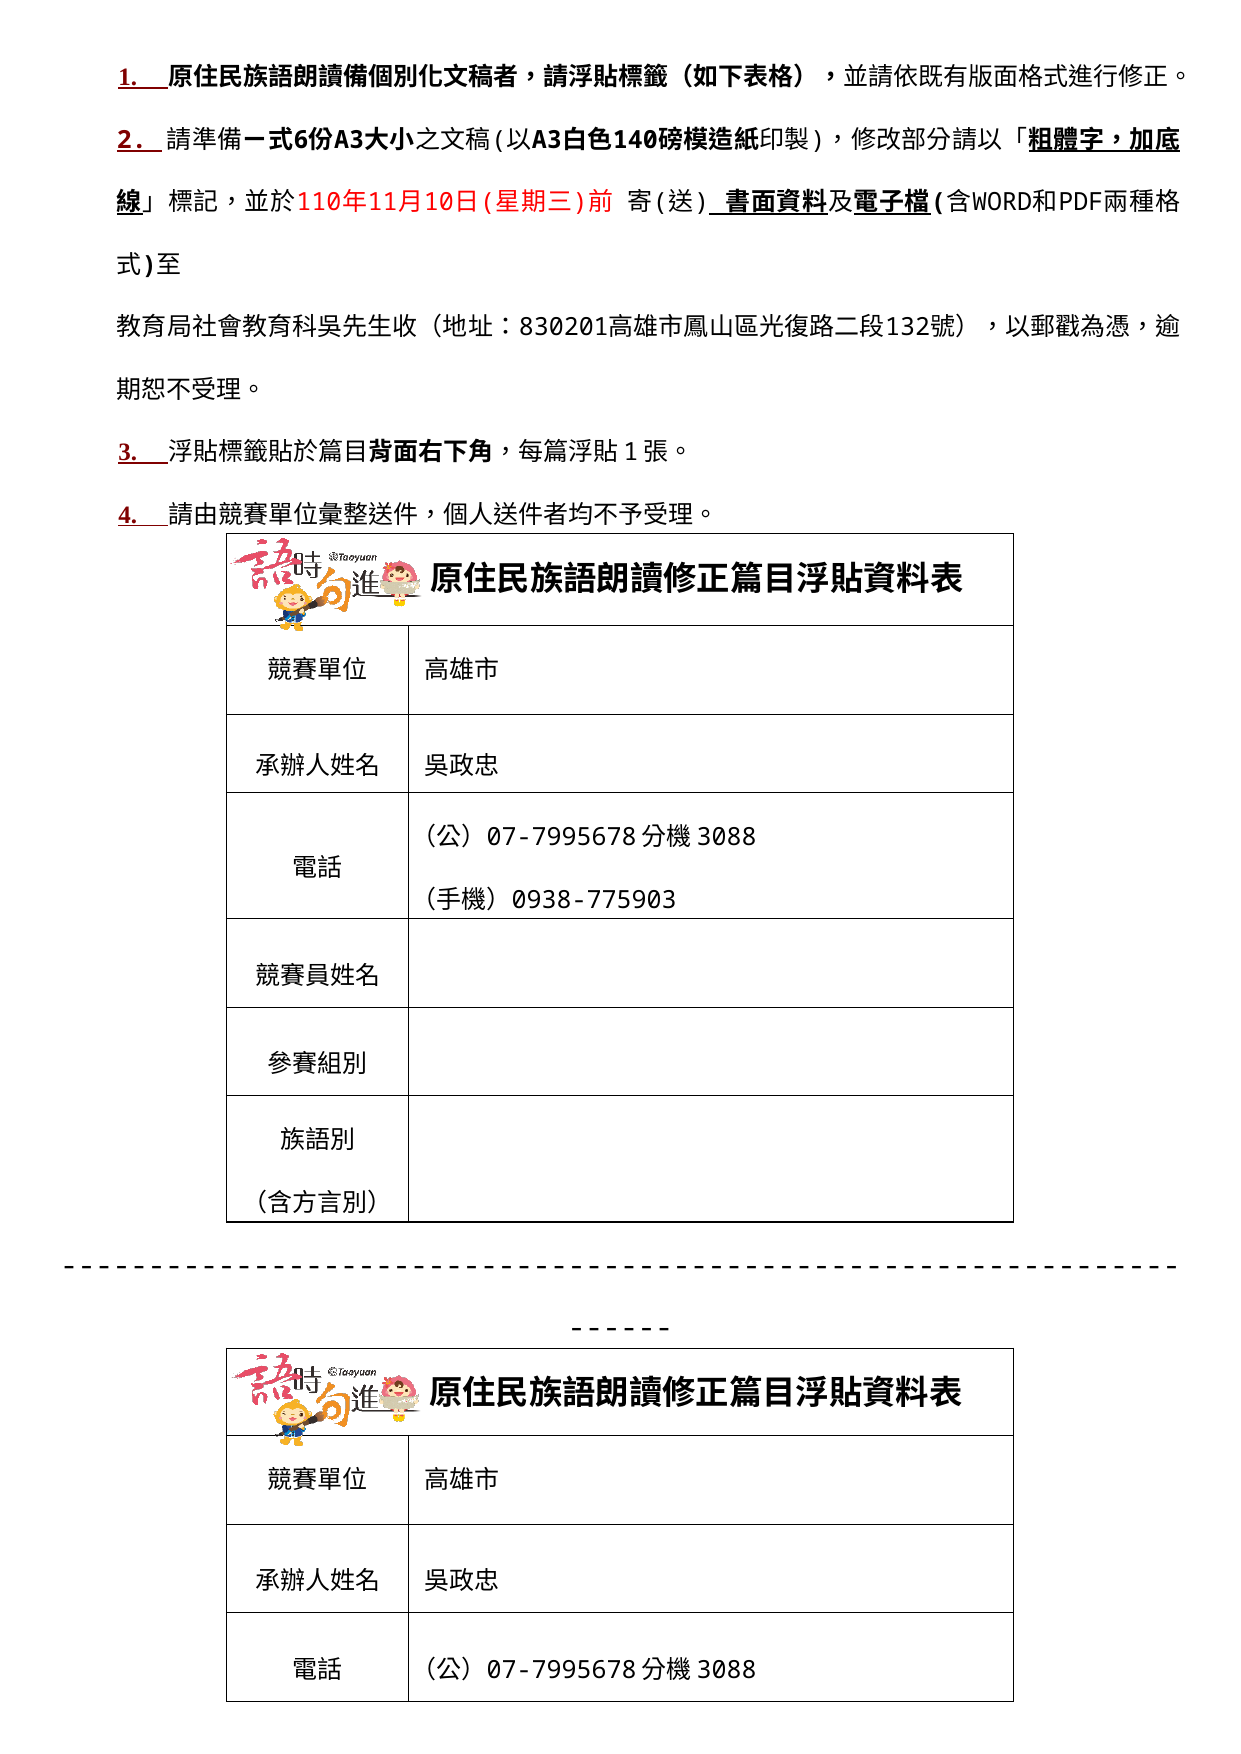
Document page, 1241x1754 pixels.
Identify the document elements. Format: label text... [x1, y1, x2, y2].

table_cell 承辦人姓名 [227, 715, 408, 792]
table_cell 參賽組別 [227, 1008, 408, 1095]
table_cell 電話 [227, 793, 408, 918]
table_header 原住民族語朗讀修正篇目浮貼資料表 [227, 1349, 1013, 1435]
table_cell 高雄市 [409, 1436, 1013, 1523]
table_cell （公）07-7995678分機3088 （手機）0938-775903 [409, 793, 1013, 918]
table_cell 電話 [227, 1613, 408, 1701]
table_cell （公）07-7995678分機3088 [409, 1613, 1013, 1701]
table_cell 吳政忠 [409, 715, 1013, 792]
text 教育局社會教育科吳先生收（地址：830201高雄市鳳山區光復路二段132號），以郵戳為憑，逾期恕不受理。 [117, 283, 1181, 408]
table_cell 承辦人姓名 [227, 1525, 408, 1612]
table_cell [409, 1008, 1013, 1095]
table_cell [409, 919, 1013, 1007]
table_cell 族語別 （含方言別） [227, 1096, 408, 1221]
table_cell 高雄市 [409, 626, 1013, 714]
table_cell 競賽員姓名 [227, 919, 408, 1007]
table_cell 競賽單位 [227, 626, 408, 714]
list 原住民族語朗讀備個別化文稿者，請浮貼標籤（如下表格），並請依既有版面格式進行修正。 [118, 33, 1181, 96]
list 浮貼標籤貼於篇目背面右下角，每篇浮貼1張。 [118, 408, 1181, 471]
table_cell [409, 1096, 1013, 1221]
list 請由競賽單位彙整送件，個人送件者均不予受理。 [118, 471, 1181, 533]
table_cell 吳政忠 [409, 1525, 1013, 1612]
table_header 原住民族語朗讀修正篇目浮貼資料表 [227, 534, 1013, 625]
text ---------------------------------------------------------------------- [59, 1222, 1181, 1347]
table_cell 競賽單位 [227, 1436, 408, 1523]
list 請準備ㄧ式6份A3大小之文稿(以A3白色140磅模造紙印製)，修改部分請以「粗體字，加底線」標記，並於110年11月10日(星期三)前 寄(送) 書面資料及電子檔(含WORD和PDF兩種格式)至 [117, 96, 1181, 283]
